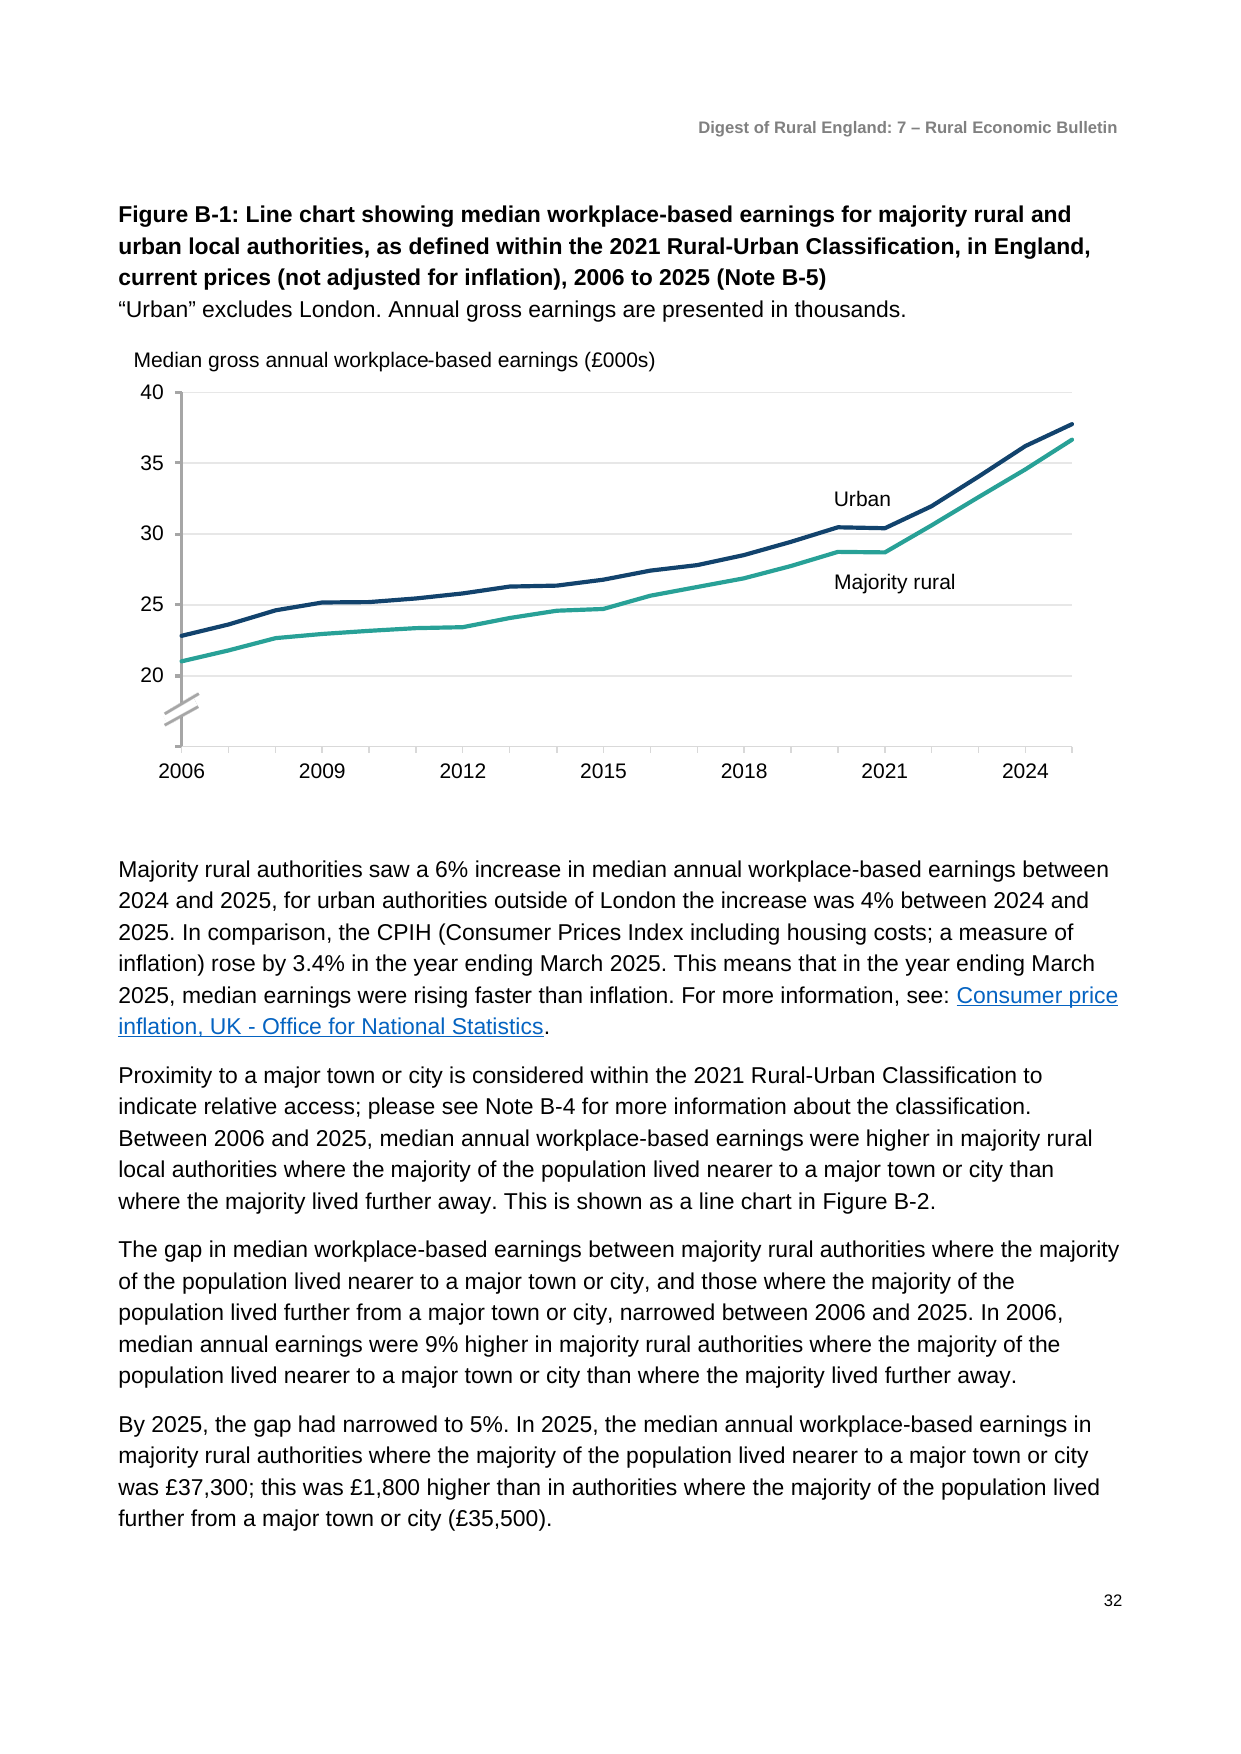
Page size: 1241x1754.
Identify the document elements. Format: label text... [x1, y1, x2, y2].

text Majority rural authorities saw a 6% increase in median annual workplace-based earnings between 2024 and 2025, for urban authorities outside of London the increase was 4% between 2024 and 2025. In comparison, the CPIH (Consumer Prices Index including housing costs; a measure of inflation) rose by 3.4% in the year ending March 2025. This means that in the year ending March 2025, median earnings were rising faster than inflation. For more information, see: Consumer price inflation, UK - Office for National Statistics. [118, 856, 1122, 1040]
text “Urban” excludes London. Annual gross earnings are presented in thousands. [118, 296, 1122, 322]
text Proximity to a major town or city is considered within the 2021 Rural-Urban Classification to indicate relative access; please see Note B-4 for more information about the classification. Between 2006 and 2025, median annual workplace-based earnings were higher in majority rural local authorities where the majority of the population lived nearer to a major town or city than where the majority lived further away. This is shown as a line chart in Figure B‑2. [118, 1062, 1122, 1214]
text The gap in median workplace-based earnings between majority rural authorities where the majority of the population lived nearer to a major town or city, and those where the majority of the population lived further from a major town or city, narrowed between 2006 and 2025. In 2006, median annual earnings were 9% higher in majority rural authorities where the majority of the population lived nearer to a major town or city than where the majority lived further away. [118, 1236, 1122, 1389]
text Figure B‑1: Line chart showing median workplace-based earnings for majority rural and urban local authorities, as defined within the 2021 Rural-Urban Classification, in England, current prices (not adjusted for inflation), 2006 to 2025 (Note B-5) [118, 201, 1122, 291]
text By 2025, the gap had narrowed to 5%. In 2025, the median annual workplace-based earnings in majority rural authorities where the majority of the population lived nearer to a major town or city was £37,300; this was £1,800 higher than in authorities where the majority of the population lived further from a major town or city (£35,500). [118, 1411, 1122, 1532]
